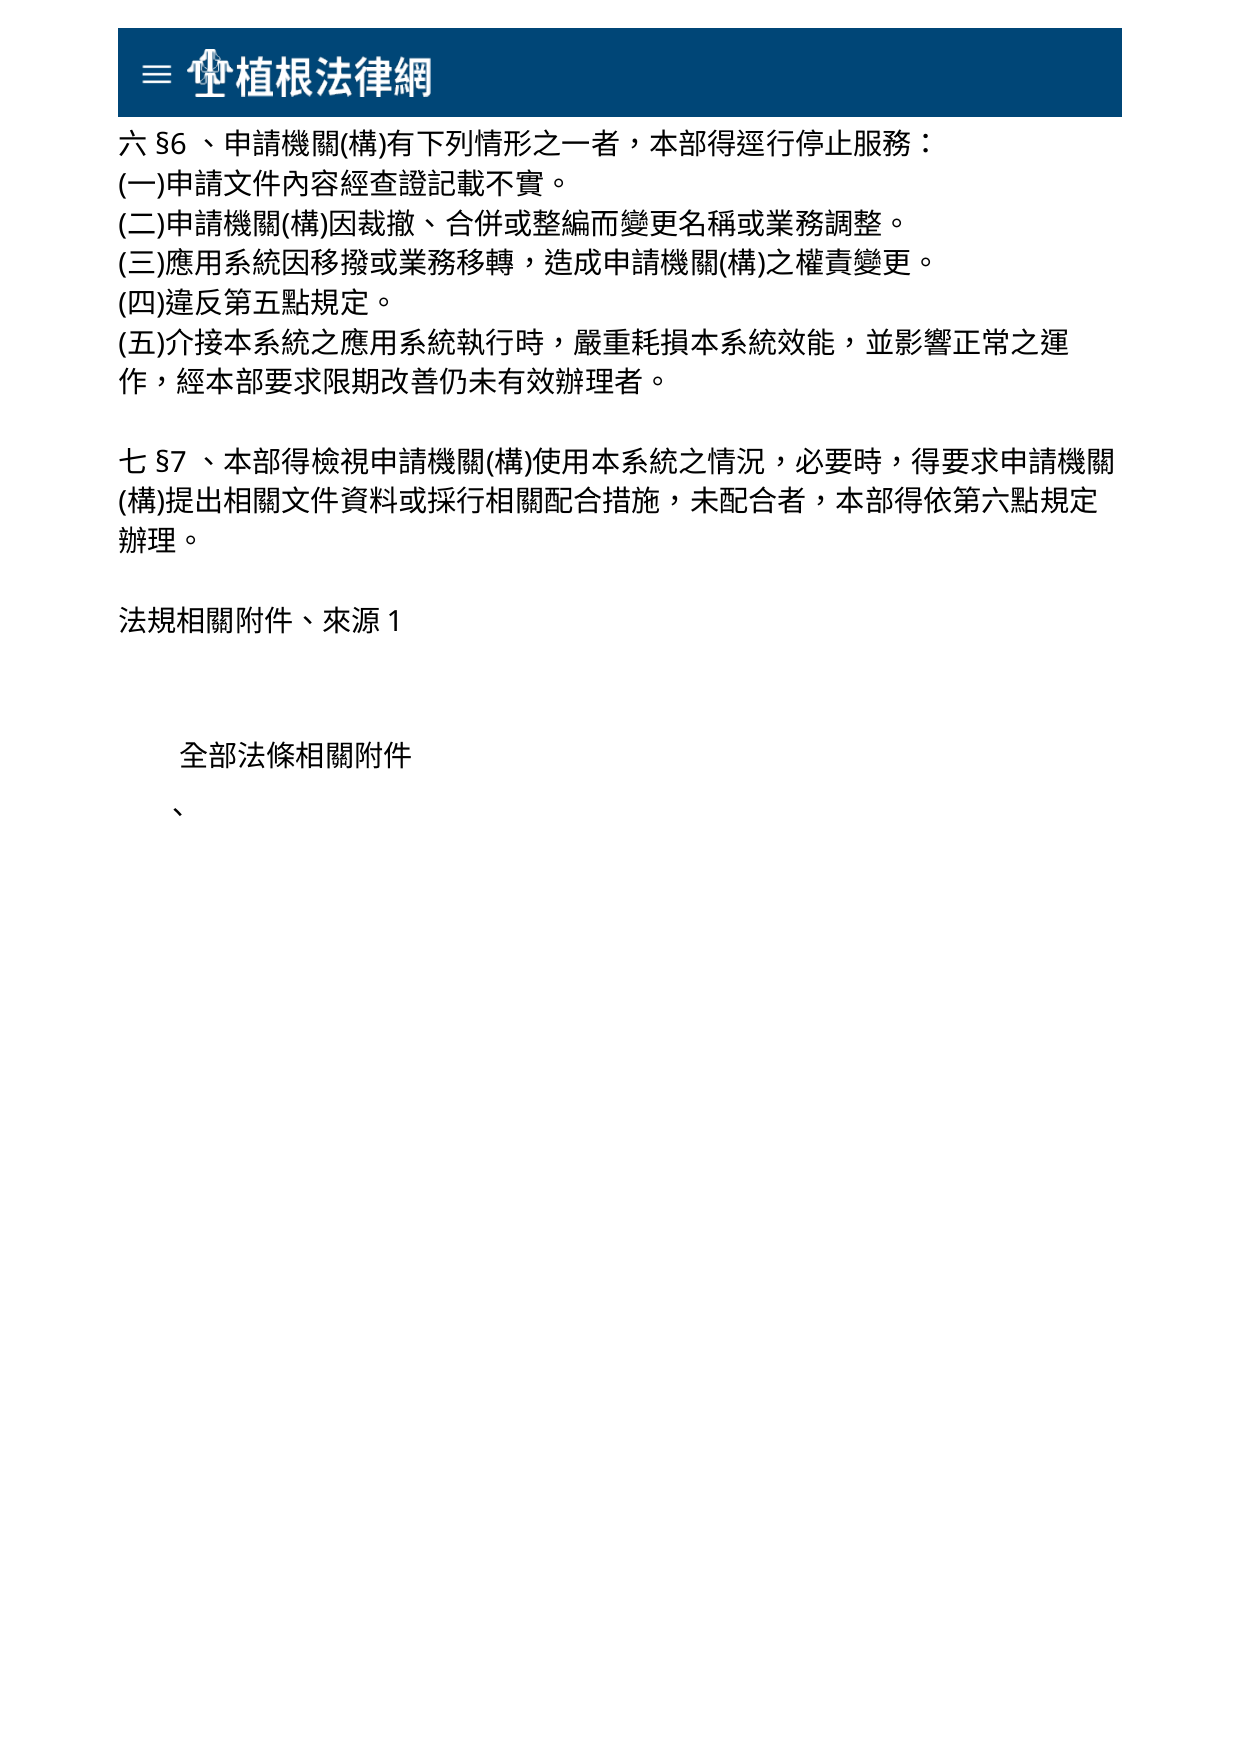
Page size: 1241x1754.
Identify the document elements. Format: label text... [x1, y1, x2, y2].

text (二)申請機關(構)因裁撤、合併或整編而變更名稱或業務調整。 [118, 203, 1122, 243]
text 全部法條相關附件 [118, 736, 1122, 775]
text (四)違反第五點規定。 [118, 282, 1122, 322]
text 七 §7 、本部得檢視申請機關(構)使用本系統之情況，必要時，得要求申請機關(構)提出相關文件資料或採行相關配合措施，未配合者，本部得依第六點規定辦理。 [118, 441, 1122, 560]
text 法規相關附件、來源1 [118, 600, 1122, 639]
text (五)介接本系統之應用系統執行時，嚴重耗損本系統效能，並影響正常之運作，經本部要求限期改善仍未有效辦理者。 [118, 322, 1122, 401]
text 六 §6 、申請機關(構)有下列情形之一者，本部得逕行停止服務： [118, 123, 1122, 163]
text (一)申請文件內容經查證記載不實。 [118, 163, 1122, 203]
text (三)應用系統因移撥或業務移轉，造成申請機關(構)之權責變更。 [118, 243, 1122, 282]
picture [118, 28, 1122, 117]
text 、 [118, 792, 1122, 832]
